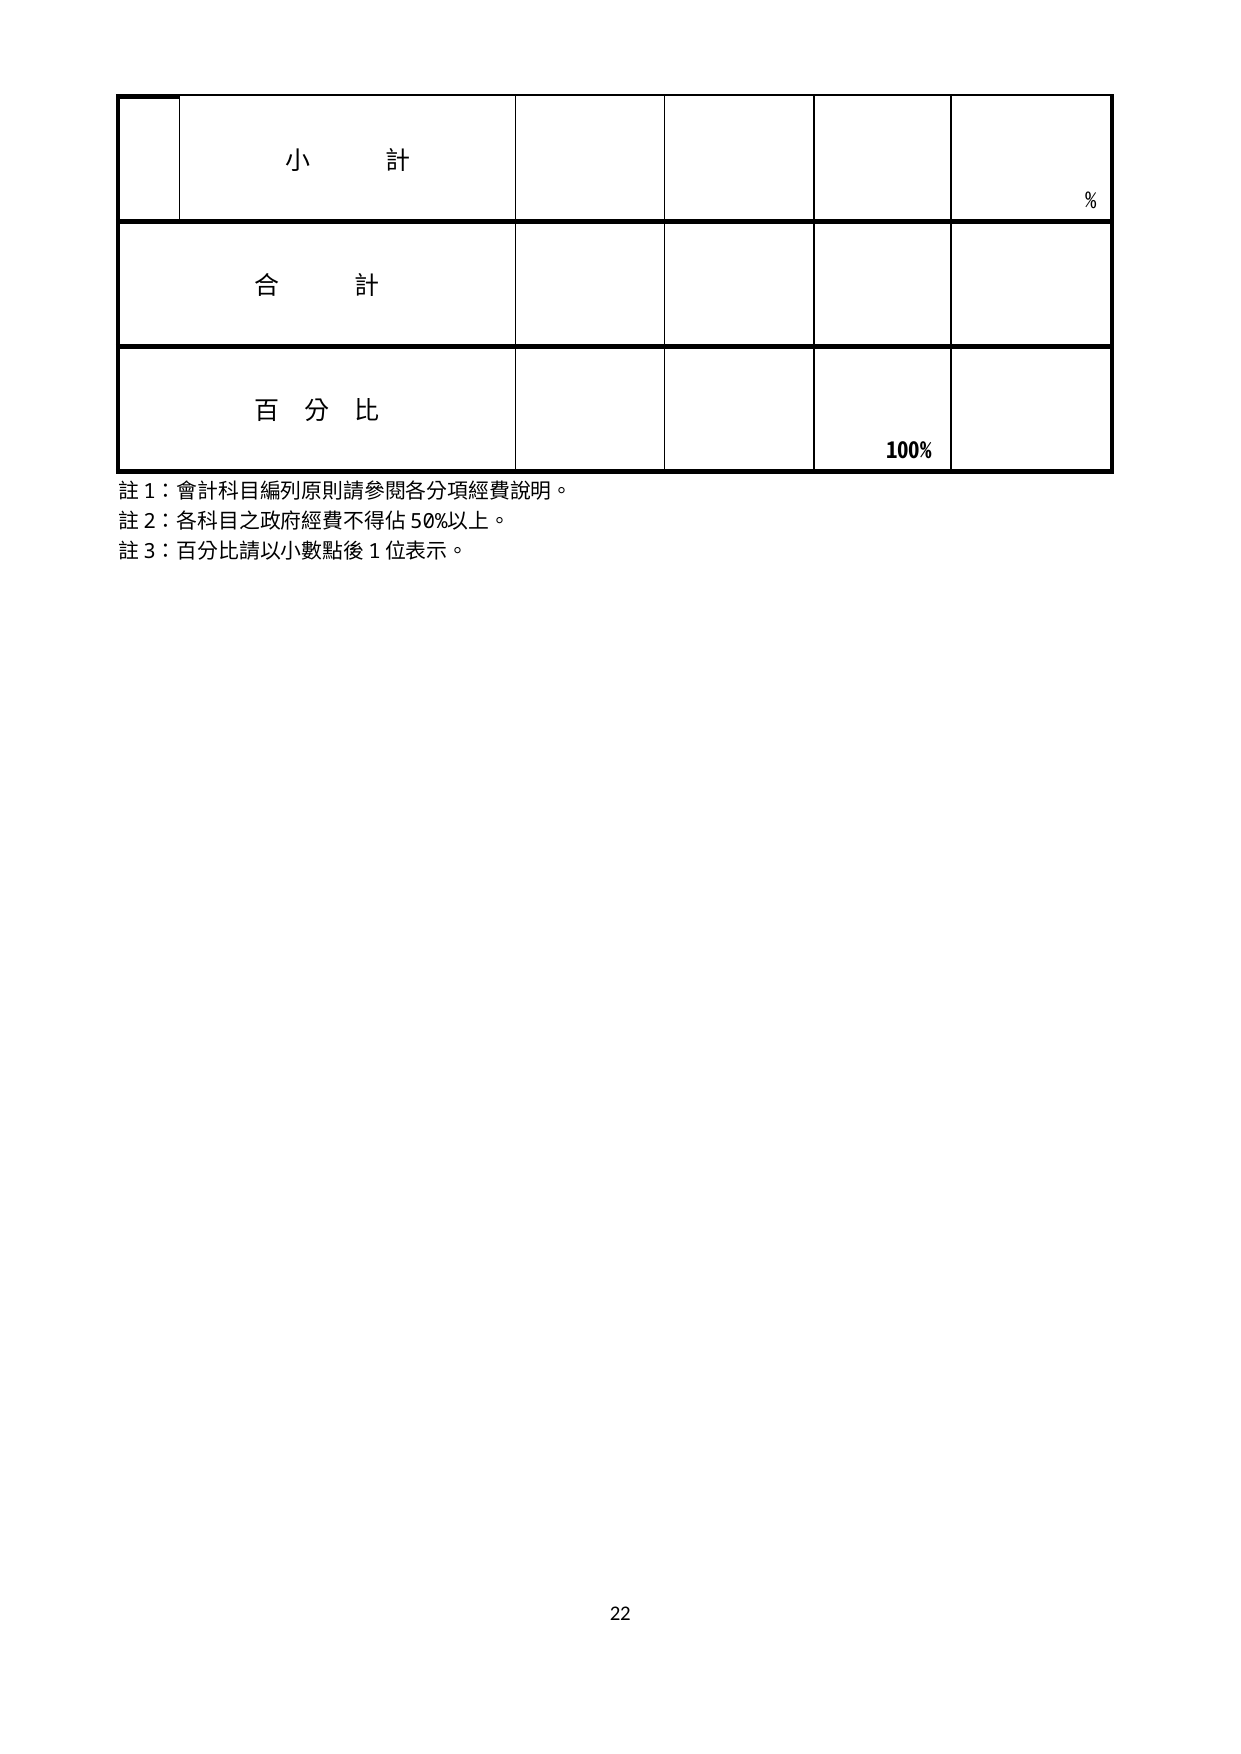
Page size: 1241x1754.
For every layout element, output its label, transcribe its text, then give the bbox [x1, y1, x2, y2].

table_cell [120, 99, 179, 219]
table_cell [815, 96, 950, 219]
text 註3：百分比請以小數點後1位表示。 [118, 534, 1122, 565]
text 註1：會計科目編列原則請參閱各分項經費說明。 [118, 474, 1122, 504]
table_cell [516, 349, 664, 469]
table_cell 合 計 [120, 224, 515, 344]
table_cell 100% [815, 349, 950, 469]
text 註2：各科目之政府經費不得佔50%以上。 [118, 504, 1122, 534]
table_cell 百 分 比 [120, 349, 515, 469]
table_cell [952, 349, 1110, 469]
table_cell [665, 96, 813, 219]
table_cell [665, 349, 813, 469]
table_cell % [952, 96, 1110, 219]
table_cell 小 計 [180, 96, 515, 219]
table_cell [815, 224, 950, 344]
table_cell [516, 96, 664, 219]
table_cell [516, 224, 664, 344]
table_cell [952, 224, 1110, 344]
table_cell [665, 224, 813, 344]
